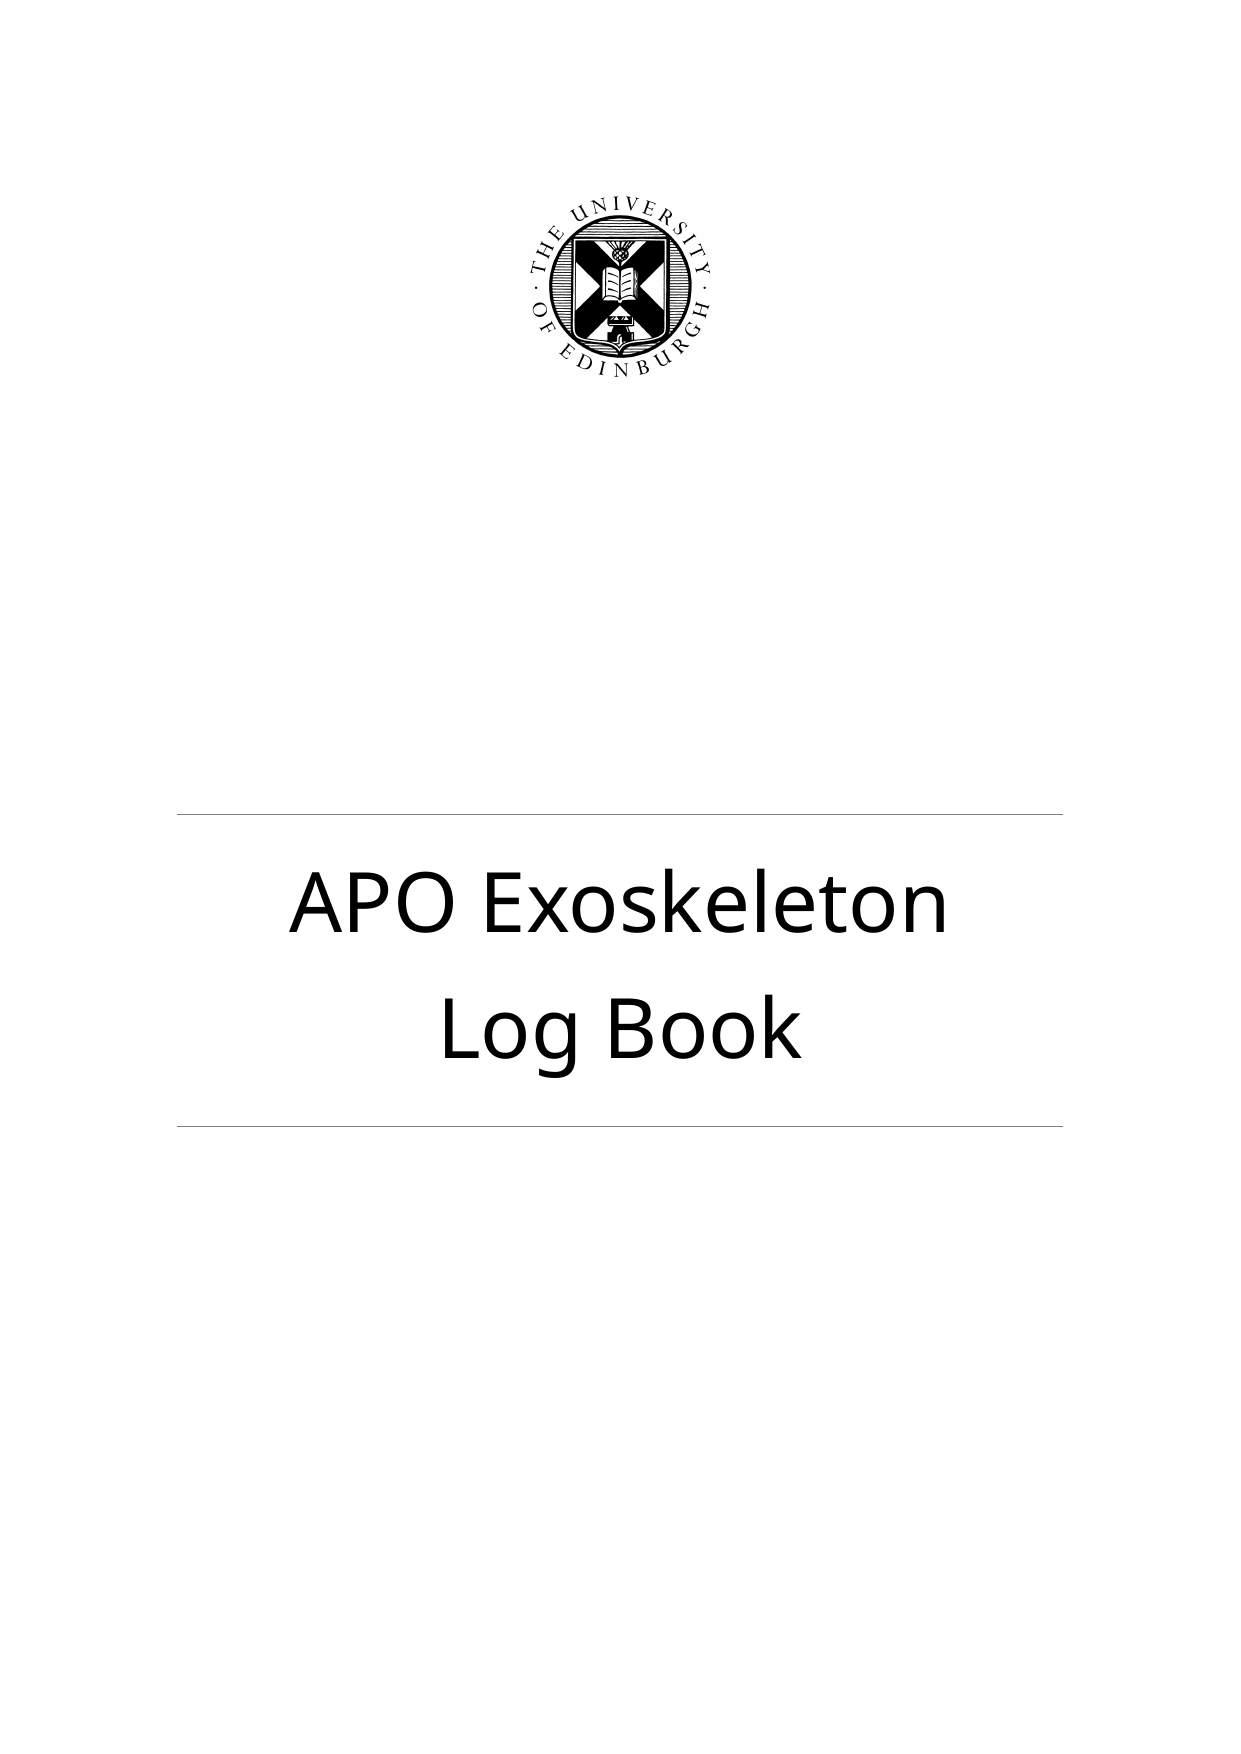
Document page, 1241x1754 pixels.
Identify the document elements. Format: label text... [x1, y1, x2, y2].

picture [513, 180, 727, 393]
text APO Exoskeleton [177, 843, 1063, 957]
text Log Book [177, 969, 1063, 1082]
